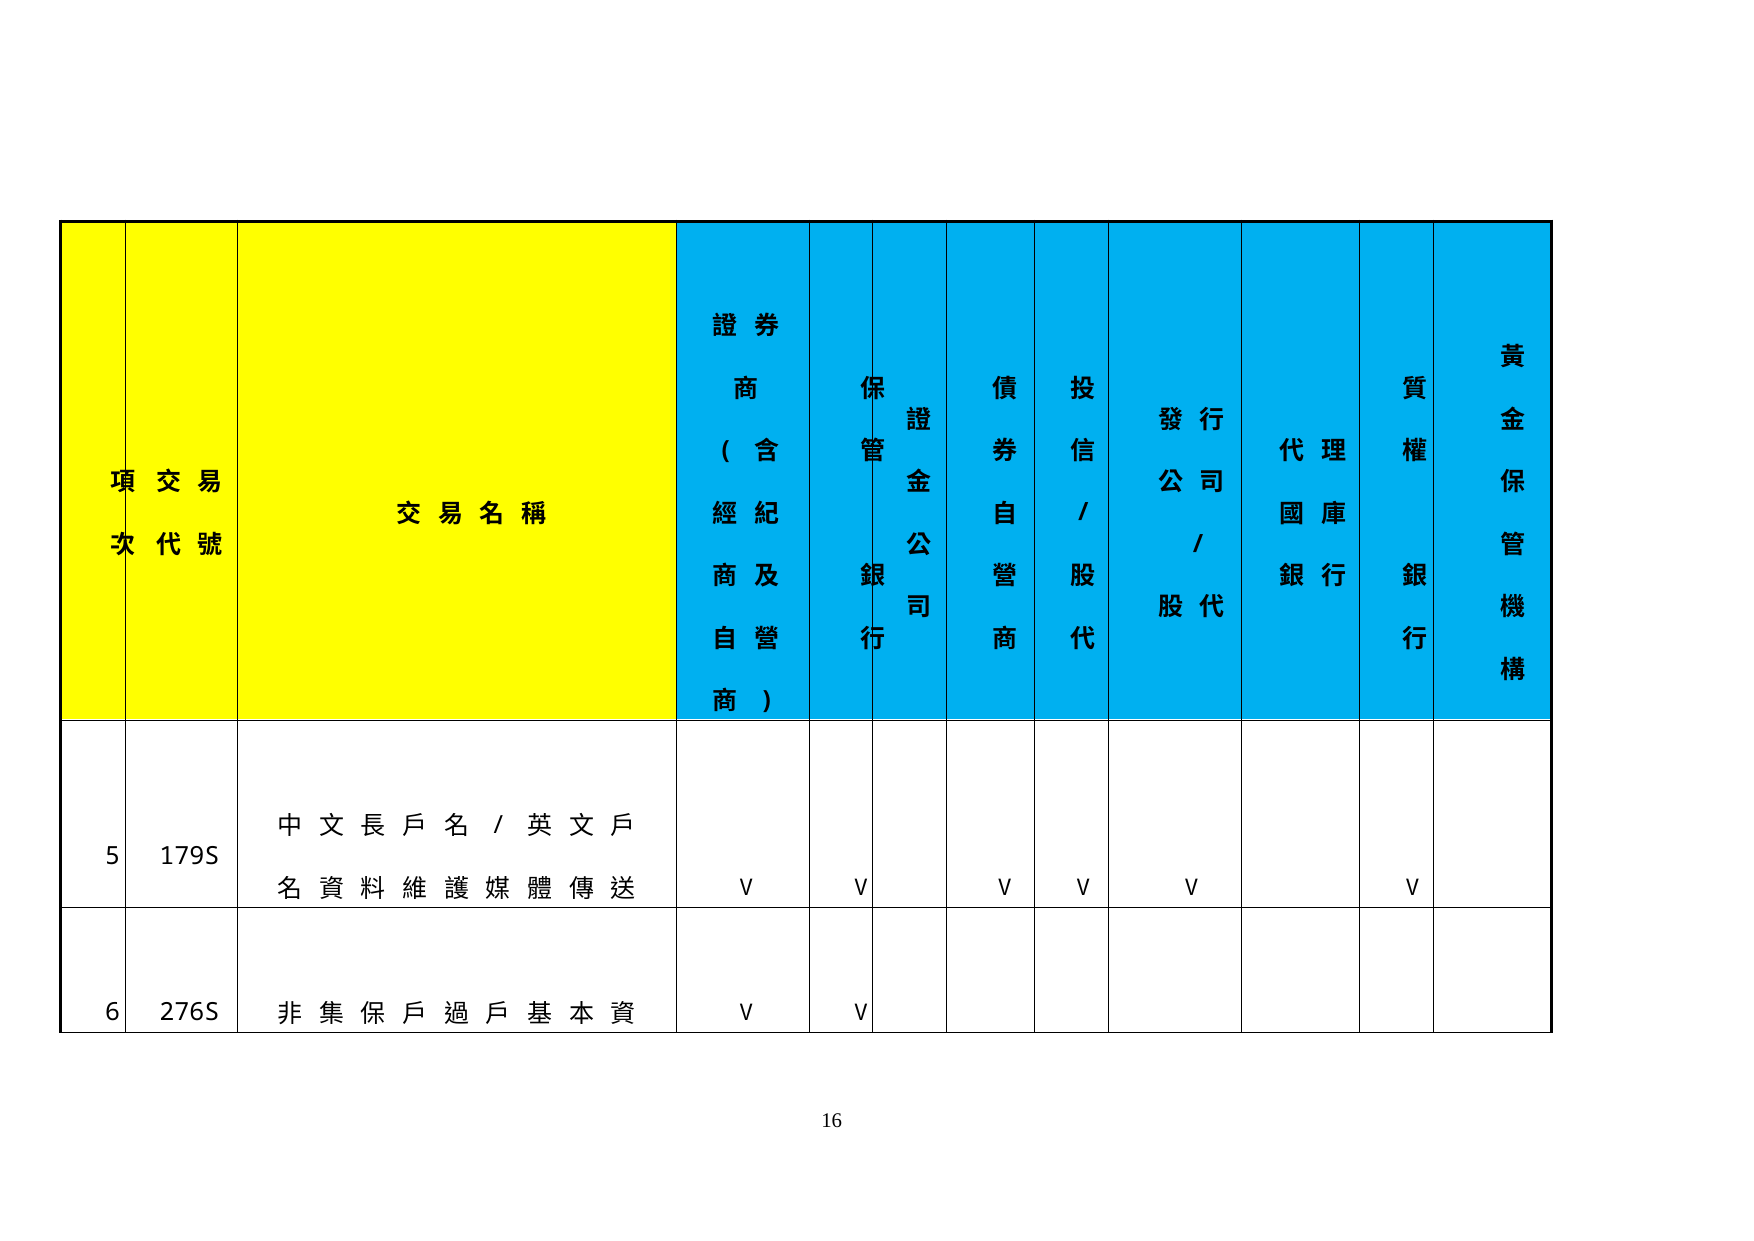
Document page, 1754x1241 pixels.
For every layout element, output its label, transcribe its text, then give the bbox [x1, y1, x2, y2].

table_header 交易代號 [126, 223, 237, 719]
table_cell 179S [126, 721, 237, 907]
table_cell [1434, 908, 1550, 1032]
table_header 證金 公司 [873, 223, 946, 719]
table_cell [1434, 721, 1550, 907]
table_cell [1035, 908, 1108, 1032]
table_cell 6 [62, 908, 125, 1032]
table_cell V [810, 721, 872, 907]
table_cell V [1035, 721, 1108, 907]
table_header 代理 國庫銀行 [1242, 223, 1359, 719]
table_cell 276S [126, 908, 237, 1032]
table_header 交易名稱 [238, 223, 676, 719]
table_cell [1109, 908, 1241, 1032]
table_cell V [1360, 721, 1433, 907]
table_cell V [677, 908, 809, 1032]
table_cell [873, 908, 946, 1032]
table_cell V [1109, 721, 1241, 907]
table_cell 非集保戶過戶基本資 [238, 908, 676, 1032]
table_cell [1242, 721, 1359, 907]
table_header 證券商 (含經紀商及自營商) [677, 223, 809, 719]
table_header 質權 銀行 [1360, 223, 1433, 719]
table_cell V [677, 721, 809, 907]
table_header 發行公司/ 股代 [1109, 223, 1241, 719]
table_cell [947, 908, 1034, 1032]
table_cell V [810, 908, 872, 1032]
table_header 債券 自營商 [947, 223, 1034, 719]
table_cell V [947, 721, 1034, 907]
table_cell [1360, 908, 1433, 1032]
table_cell [1242, 908, 1359, 1032]
table_cell [873, 721, 946, 907]
table_header 保管 銀行 [810, 223, 872, 719]
table_cell 5 [62, 721, 125, 907]
table_cell 中文長戶名/英文戶名資料維護媒體傳送 [238, 721, 676, 907]
table_header 項次 [62, 223, 125, 719]
table_header 黃金 保管機構 [1434, 223, 1550, 719]
table_header 投信/ 股代 [1035, 223, 1108, 719]
